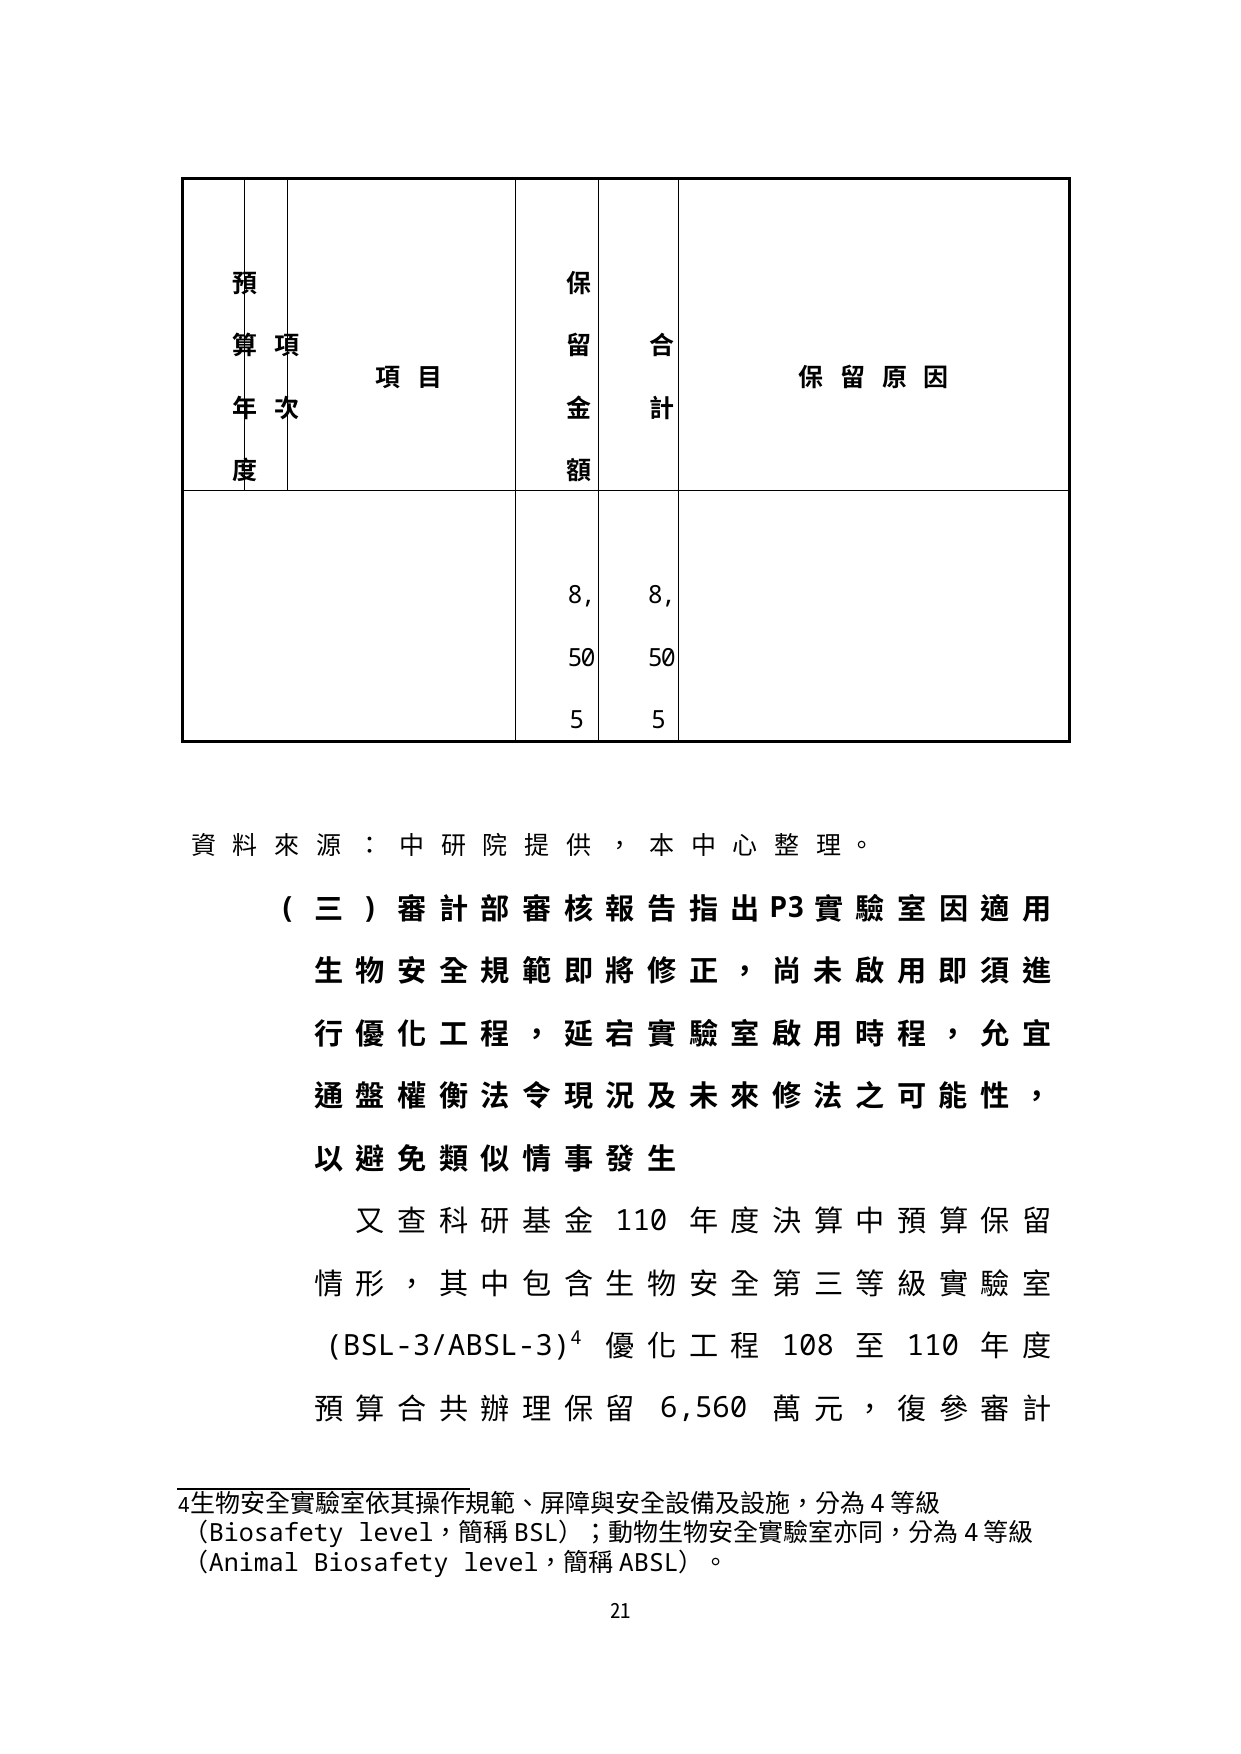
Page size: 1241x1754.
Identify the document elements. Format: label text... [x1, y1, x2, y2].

table_header 項次 [245, 180, 287, 490]
text 又查科研基金110年度決算中預算保留情形，其中包含生物安全第三等級實驗室(BSL-3/ABSL-3)優化工程108至110年度預算合共辦理保留6,560萬元，復參審計 [271, 1177, 1058, 1427]
table_cell [184, 491, 515, 740]
table_header 項次 [281, 336, 287, 348]
table_header 合計 [599, 180, 678, 490]
table_cell [679, 491, 1068, 740]
table_cell 8,505 [516, 491, 598, 740]
text 生物安全實驗室依其操作規範、屏障與安全設備及設施，分為4等級（Biosafety level，簡稱BSL）；動物生物安全實驗室亦同，分為4等級（Animal Biosafety level，簡稱ABSL）。 [177, 1489, 1063, 1577]
table_header 保留 金額 [516, 180, 598, 490]
text (三)審計部審核報告指出P3實驗室因適用生物安全規範即將修正，尚未啟用即須進行優化工程，延宕實驗室啟用時程，允宜通盤權衡法令現況及未來修法之可能性，以避免類似情事發生 [242, 865, 1058, 1177]
table_header 項目 [288, 180, 515, 490]
text 資料來源：中研院提供，本中心整理。 [183, 802, 1058, 865]
table_cell 8,505 [599, 491, 678, 740]
table_header 預算年度 [184, 180, 244, 490]
table_header 保留原因 [679, 180, 1068, 490]
